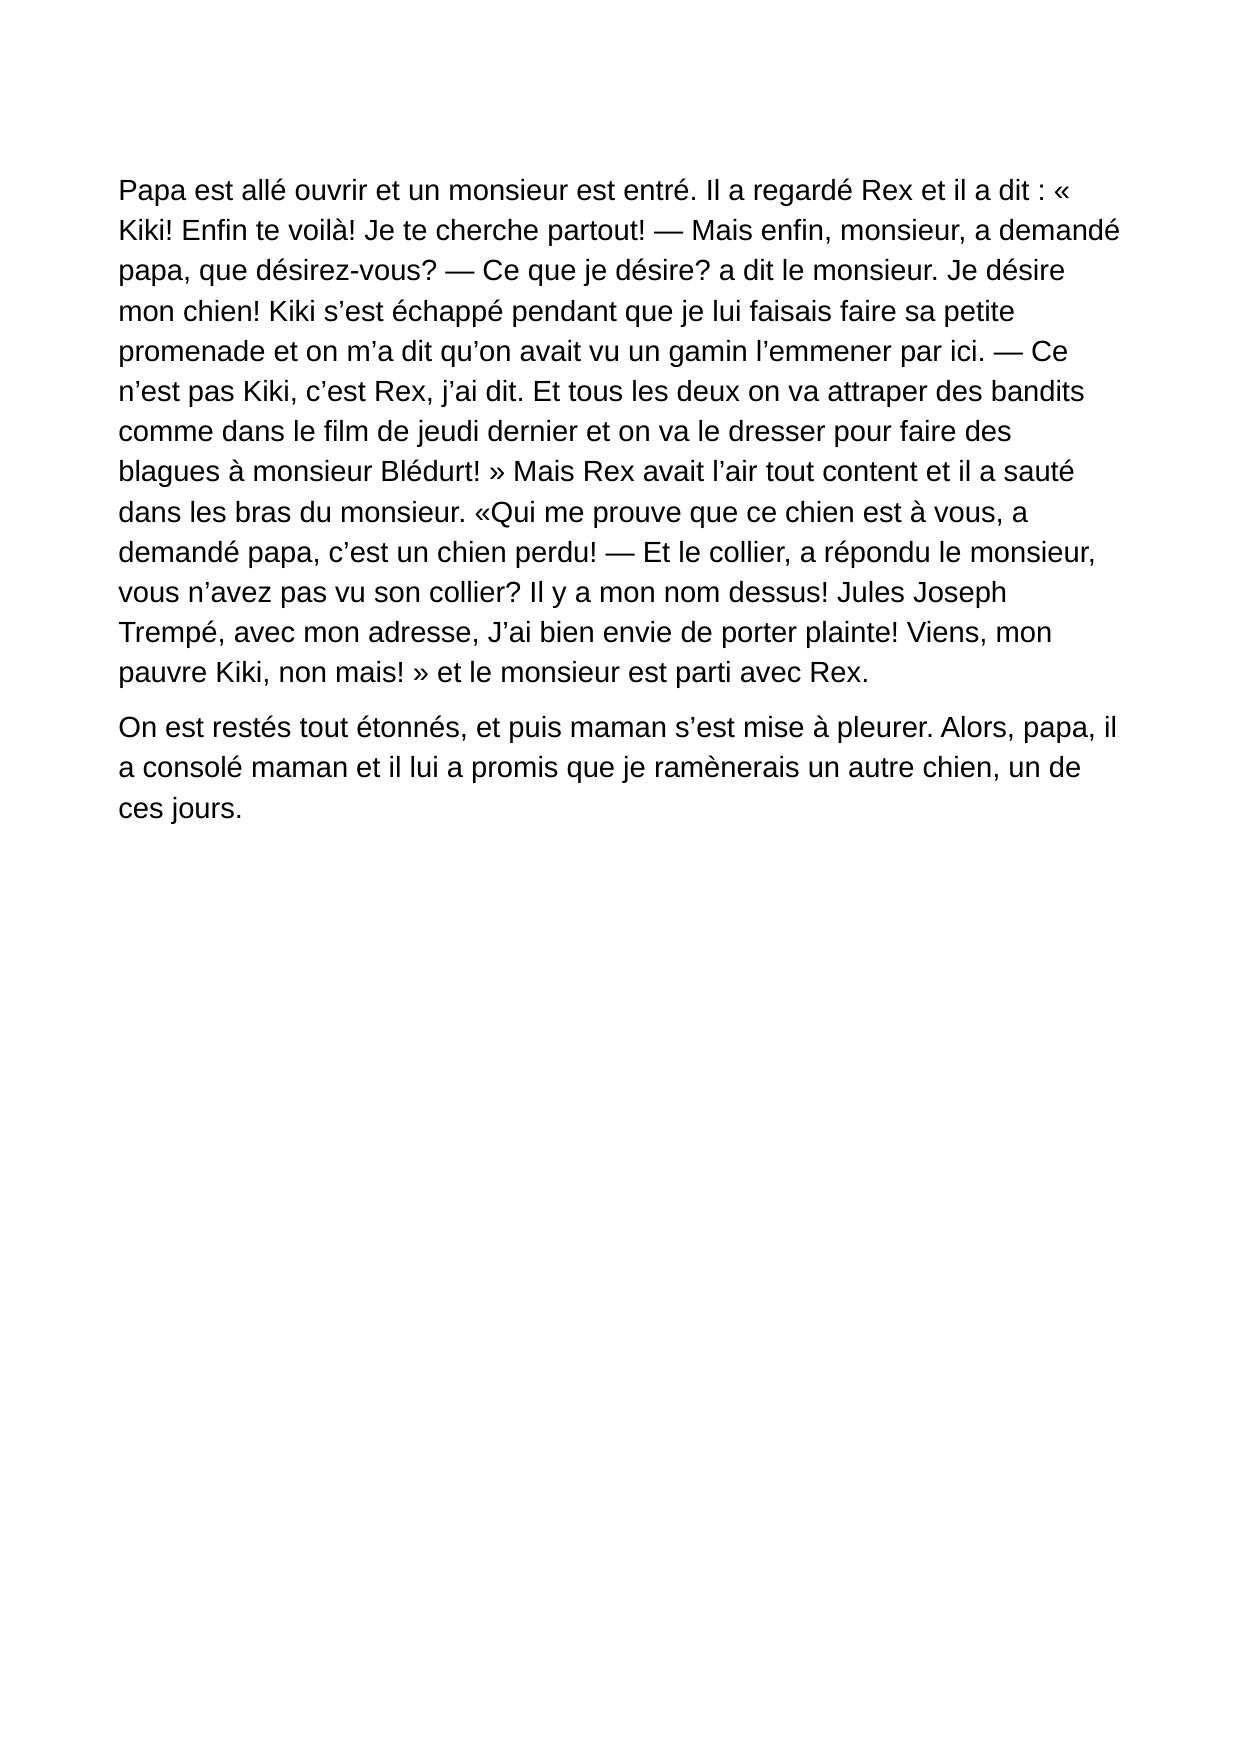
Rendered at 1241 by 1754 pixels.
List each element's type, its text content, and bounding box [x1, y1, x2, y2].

text Papa est allé ouvrir et un monsieur est entré. Il a regardé Rex et il a dit : « Kiki! Enfin te voilà! Je te cherche partout! — Mais enfin, monsieur, a demandé papa, que désirez-vous? — Ce que je désire? a dit le monsieur. Je désire mon chien! Kiki s’est échappé pendant que je lui faisais faire sa petite promenade et on m’a dit qu’on avait vu un gamin l’emmener par ici. — Ce n’est pas Kiki, c’est Rex, j’ai dit. Et tous les deux on va attraper des bandits comme dans le film de jeudi dernier et on va le dresser pour faire des blagues à monsieur Blédurt! » Mais Rex avait l’air tout content et il a sauté dans les bras du monsieur. «Qui me prouve que ce chien est à vous, a demandé papa, c’est un chien perdu! — Et le collier, a répondu le monsieur, vous n’avez pas vu son collier? Il y a mon nom dessus! Jules Joseph Trempé, avec mon adresse, J’ai bien envie de porter plainte! Viens, mon pauvre Kiki, non mais! » et le monsieur est parti avec Rex. [118, 173, 1122, 689]
text On est restés tout étonnés, et puis maman s’est mise à pleurer. Alors, papa, il a consolé maman et il lui a promis que je ramènerais un autre chien, un de ces jours. [118, 710, 1122, 824]
